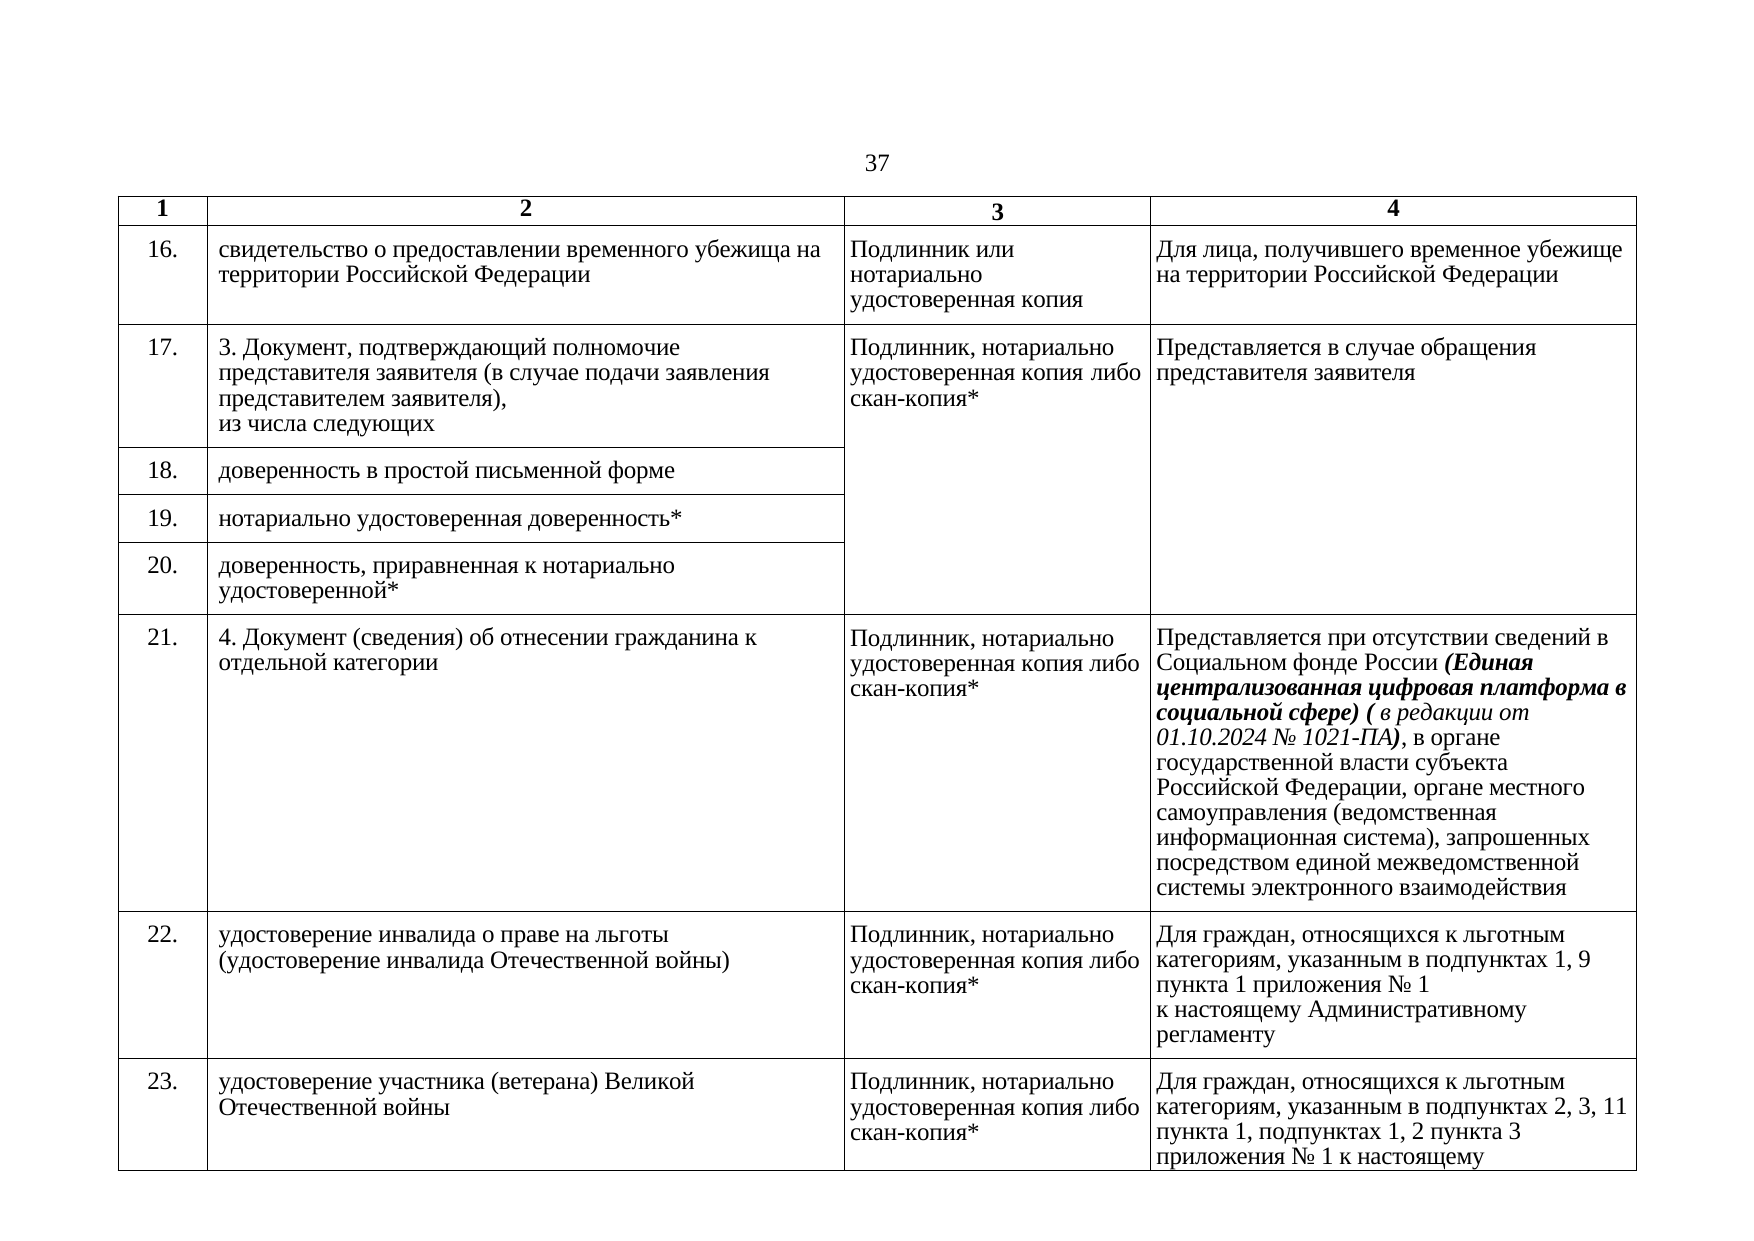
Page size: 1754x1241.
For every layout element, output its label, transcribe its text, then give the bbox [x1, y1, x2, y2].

table_cell [119, 495, 207, 542]
table_header 3 [845, 197, 1150, 225]
table_cell [119, 912, 207, 1058]
table_cell нотариально удостоверенная доверенность* [208, 495, 844, 542]
table_cell Подлинник, нотариально удостоверенная копия либо скан-копия* [845, 912, 1150, 1058]
table_cell 4. Документ (сведения) об отнесении гражданина к отдельной категории [208, 615, 844, 911]
table_header 2 [208, 197, 844, 225]
table_cell [119, 543, 207, 614]
table_cell Для лица, получившего временное убежище на территории Российской Федерации [1151, 226, 1636, 323]
table_cell Для граждан, относящихся к льготным категориям, указанным в подпунктах 1, 9 пункта 1 приложения № 1 к настоящему Административному регламенту [1151, 912, 1636, 1058]
table_cell Подлинник, нотариально удостоверенная копия либо скан-копия* [845, 615, 1150, 911]
table_cell [119, 226, 207, 323]
table_cell Подлинник, нотариально удостоверенная копия либо скан-копия* [845, 1059, 1150, 1169]
table_cell 3. Документ, подтверждающий полномочие представителя заявителя (в случае подачи заявления представителем заявителя), из числа следующих [208, 325, 844, 447]
table_header 1 [119, 197, 207, 225]
table_cell [119, 1059, 207, 1169]
table_cell Подлинник или нотариально удостоверенная копия [845, 226, 1150, 323]
table_cell доверенность в простой письменной форме [208, 448, 844, 494]
table_cell Для граждан, относящихся к льготным категориям, указанным в подпунктах 2, 3, 11 пункта 1, подпунктах 1, 2 пункта 3 приложения № 1 к настоящему [1151, 1059, 1636, 1169]
table_cell Подлинник, нотариально удостоверенная копия либо скан-копия* [845, 325, 1150, 614]
table_cell удостоверение участника (ветерана) Великой Отечественной войны [208, 1059, 844, 1169]
table_cell [119, 325, 207, 447]
table_cell Представляется при отсутствии сведений в Социальном фонде России (Единая централизованная цифровая платформа в социальной сфере) ( в редакции от 01.10.2024 № 1021-ПА), в органе государственной власти субъекта Российской Федерации, органе местного самоуправления (ведомственная информационная система), запрошенных посредством единой межведомственной системы электронного взаимодействия [1151, 615, 1636, 911]
table_cell удостоверение инвалида о праве на льготы (удостоверение инвалида Отечественной войны) [208, 912, 844, 1058]
table_header 4 [1151, 197, 1636, 225]
table_cell [119, 448, 207, 494]
table_cell Представляется в случае обращения представителя заявителя [1151, 325, 1636, 614]
table_cell [119, 615, 207, 911]
table_cell доверенность, приравненная к нотариально удостоверенной* [208, 543, 844, 614]
table_cell свидетельство о предоставлении временного убежища на территории Российской Федерации [208, 226, 844, 323]
